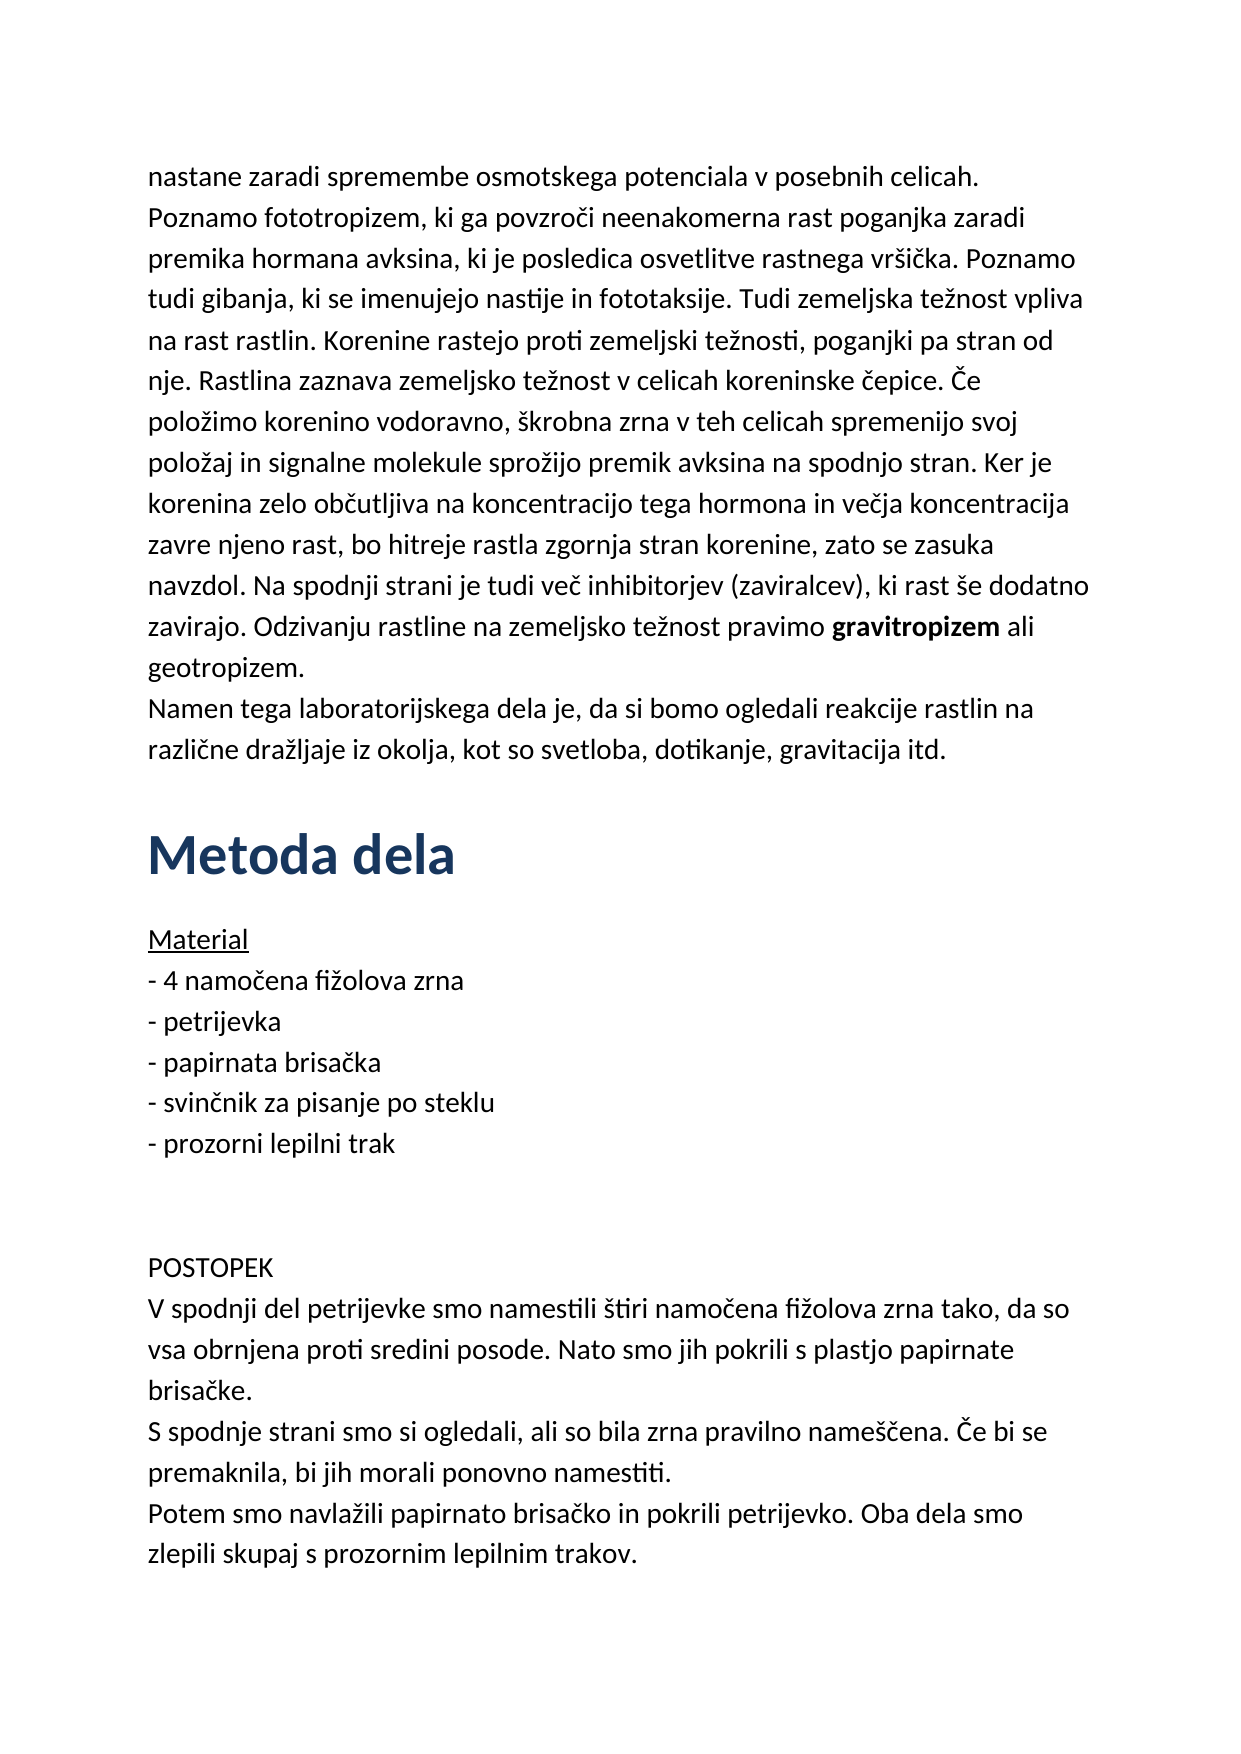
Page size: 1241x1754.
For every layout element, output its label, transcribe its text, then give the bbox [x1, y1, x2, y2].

text Material - 4 namočena fižolova zrna - petrijevka - papirnata brisačka - svinčnik za pisanje po steklu - prozorni lepilni trak [148, 921, 1093, 1161]
text nastane zaradi spremembe osmotskega potenciala v posebnih celicah. Poznamo fototropizem, ki ga povzroči neenakomerna rast poganjka zaradi premika hormana avksina, ki je posledica osvetlitve rastnega vršička. Poznamo tudi gibanja, ki se imenujejo nastije in fototaksije. Tudi zemeljska težnost vpliva na rast rastlin. Korenine rastejo proti zemeljski težnosti, poganjki pa stran od nje. Rastlina zaznava zemeljsko težnost v celicah koreninske čepice. Če položimo korenino vodoravno, škrobna zrna v teh celicah spremenijo svoj položaj in signalne molekule sprožijo premik avksina na spodnjo stran. Ker je korenina zelo občutljiva na koncentracijo tega hormona in večja koncentracija zavre njeno rast, bo hitreje rastla zgornja stran korenine, zato se zasuka navzdol. Na spodnji strani je tudi več inhibitorjev (zaviralcev), ki rast še dodatno zavirajo. Odzivanju rastline na zemeljsko težnost pravimo gravitropizem ali geotropizem. Namen tega laboratorijskega dela je, da si bomo ogledali reakcije rastlin na različne dražljaje iz okolja, kot so svetloba, dotikanje, gravitacija itd. Metoda dela [148, 158, 1093, 889]
text POSTOPEK V spodnji del petrijevke smo namestili štiri namočena fižolova zrna tako, da so vsa obrnjena proti sredini posode. Nato smo jih pokrili s plastjo papirnate brisačke. S spodnje strani smo si ogledali, ali so bila zrna pravilno nameščena. Če bi se premaknila, bi jih morali ponovno namestiti. Potem smo navlažili papirnato brisačko in pokrili petrijevko. Oba dela smo zlepili skupaj s prozornim lepilnim trakov. [148, 1249, 1093, 1571]
